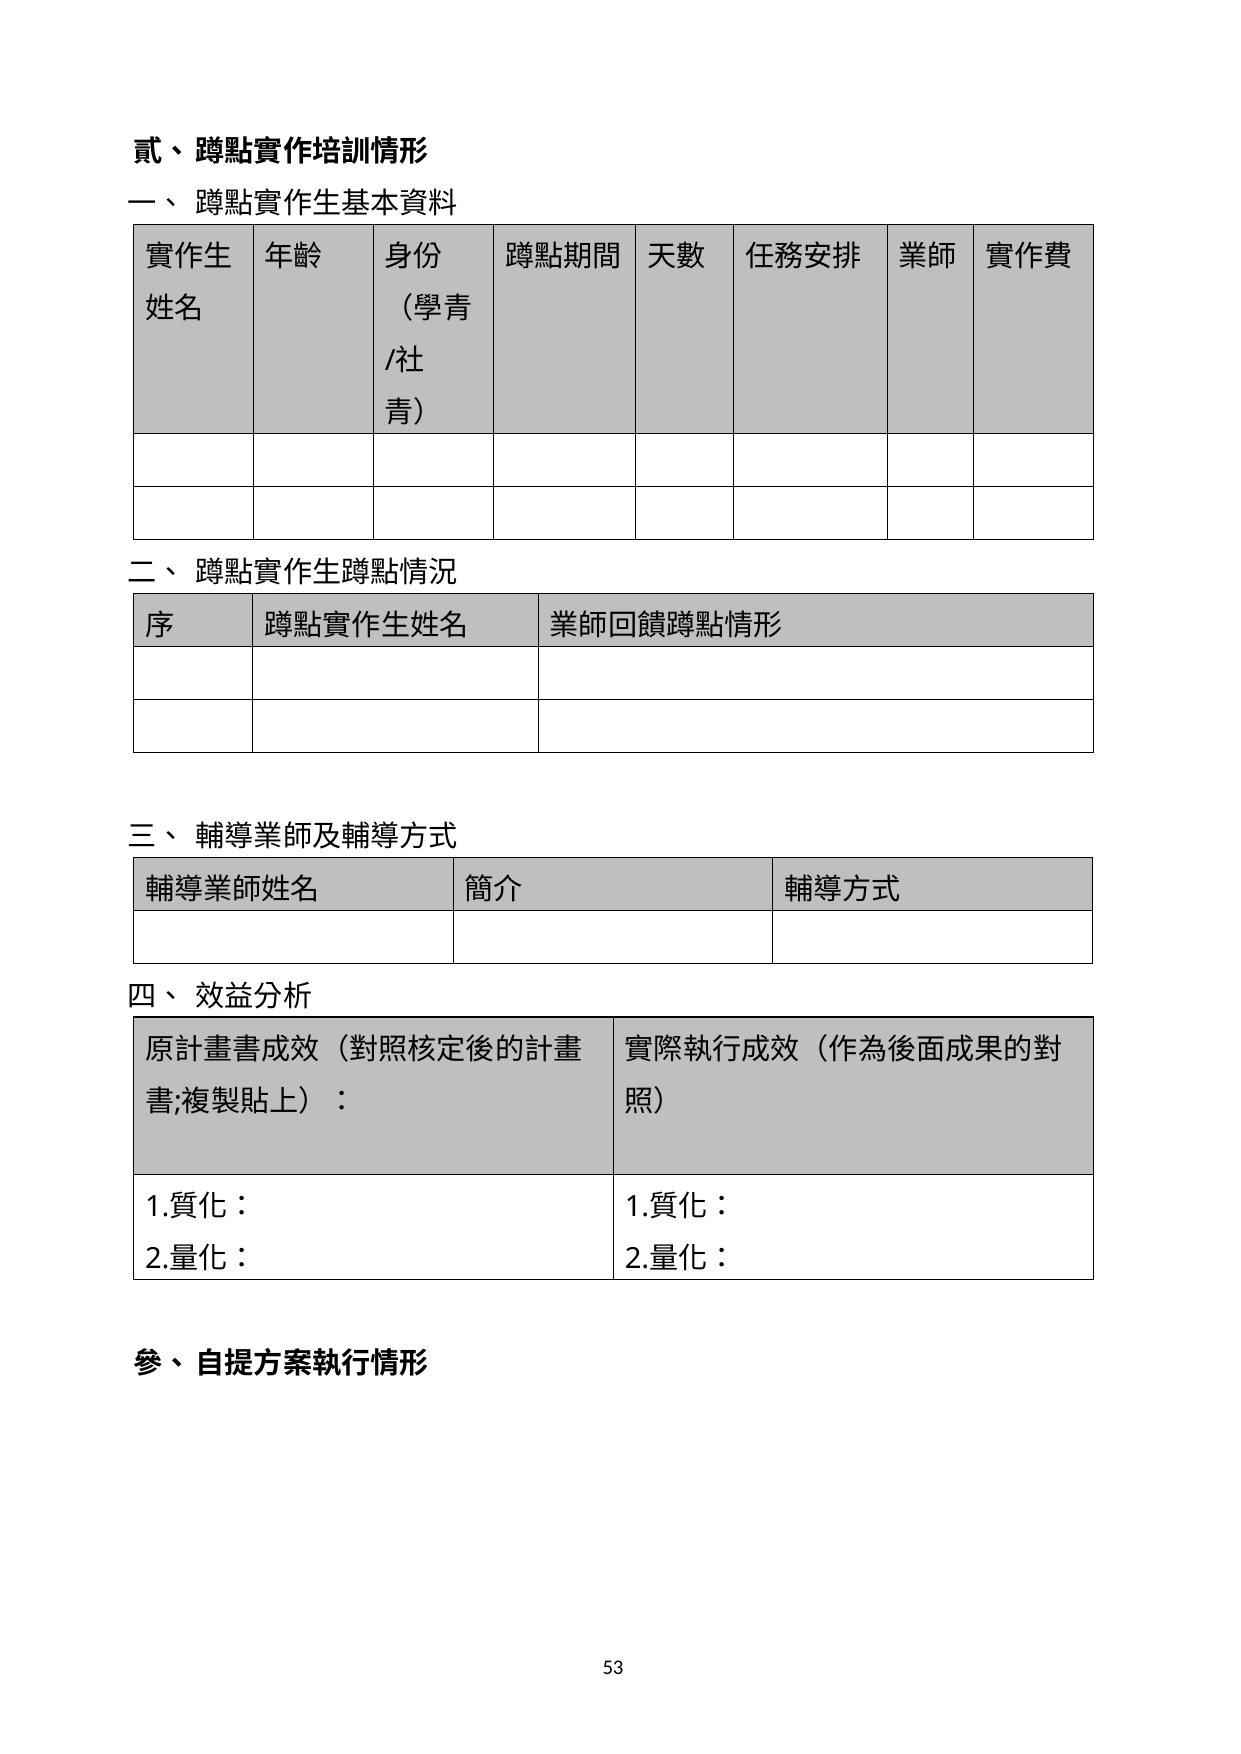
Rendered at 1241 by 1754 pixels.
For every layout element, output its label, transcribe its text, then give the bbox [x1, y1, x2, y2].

table_header 序 [134, 594, 252, 646]
table_header 實作費 [974, 225, 1093, 433]
table_cell [134, 647, 252, 699]
table_header 實際執行成效（作為後面成果的對照） [614, 1018, 1093, 1174]
table_header 原計畫書成效（對照核定後的計畫書;複製貼上）： [134, 1018, 613, 1174]
table_cell [253, 647, 538, 699]
table_header 業師 [888, 225, 973, 433]
table_cell [254, 434, 373, 486]
list 自提方案執行情形 [133, 1332, 1093, 1384]
table_cell 1.質化： 2.量化： [614, 1175, 1093, 1279]
table_header 身份（學青/社青） [374, 225, 493, 433]
list 效益分析 [127, 964, 1093, 1016]
table_cell [494, 487, 635, 539]
table_cell [539, 700, 1093, 752]
table_header 輔導方式 [773, 858, 1092, 910]
table_cell [134, 911, 453, 963]
table_header 年齡 [254, 225, 373, 433]
table_cell [974, 434, 1093, 486]
table_cell [454, 911, 772, 963]
table_cell [374, 487, 493, 539]
table_header 蹲點期間 [494, 225, 635, 433]
list 蹲點實作培訓情形 [133, 119, 1093, 172]
table_cell [636, 434, 733, 486]
table_header 任務安排 [734, 225, 887, 433]
table_cell [636, 487, 733, 539]
table_header 天數 [636, 225, 733, 433]
list 蹲點實作生基本資料 [127, 172, 1093, 224]
table_cell [134, 434, 253, 486]
table_cell [374, 434, 493, 486]
table_cell [888, 434, 973, 486]
table_cell [254, 487, 373, 539]
table_cell [134, 487, 253, 539]
table_cell 1.質化： 2.量化： [134, 1175, 613, 1279]
table_cell [539, 647, 1093, 699]
table_cell [974, 487, 1093, 539]
table_cell [888, 487, 973, 539]
list 輔導業師及輔導方式 [127, 805, 1093, 857]
table_header 輔導業師姓名 [134, 858, 453, 910]
list 蹲點實作生蹲點情況 [127, 540, 1093, 592]
table_cell [134, 700, 252, 752]
table_cell [734, 434, 887, 486]
table_cell [734, 487, 887, 539]
table_header 實作生姓名 [134, 225, 253, 433]
table_cell [494, 434, 635, 486]
table_header 業師回饋蹲點情形 [539, 594, 1093, 646]
table_header 蹲點實作生姓名 [253, 594, 538, 646]
table_header 簡介 [454, 858, 772, 910]
table_cell [773, 911, 1092, 963]
table_cell [253, 700, 538, 752]
